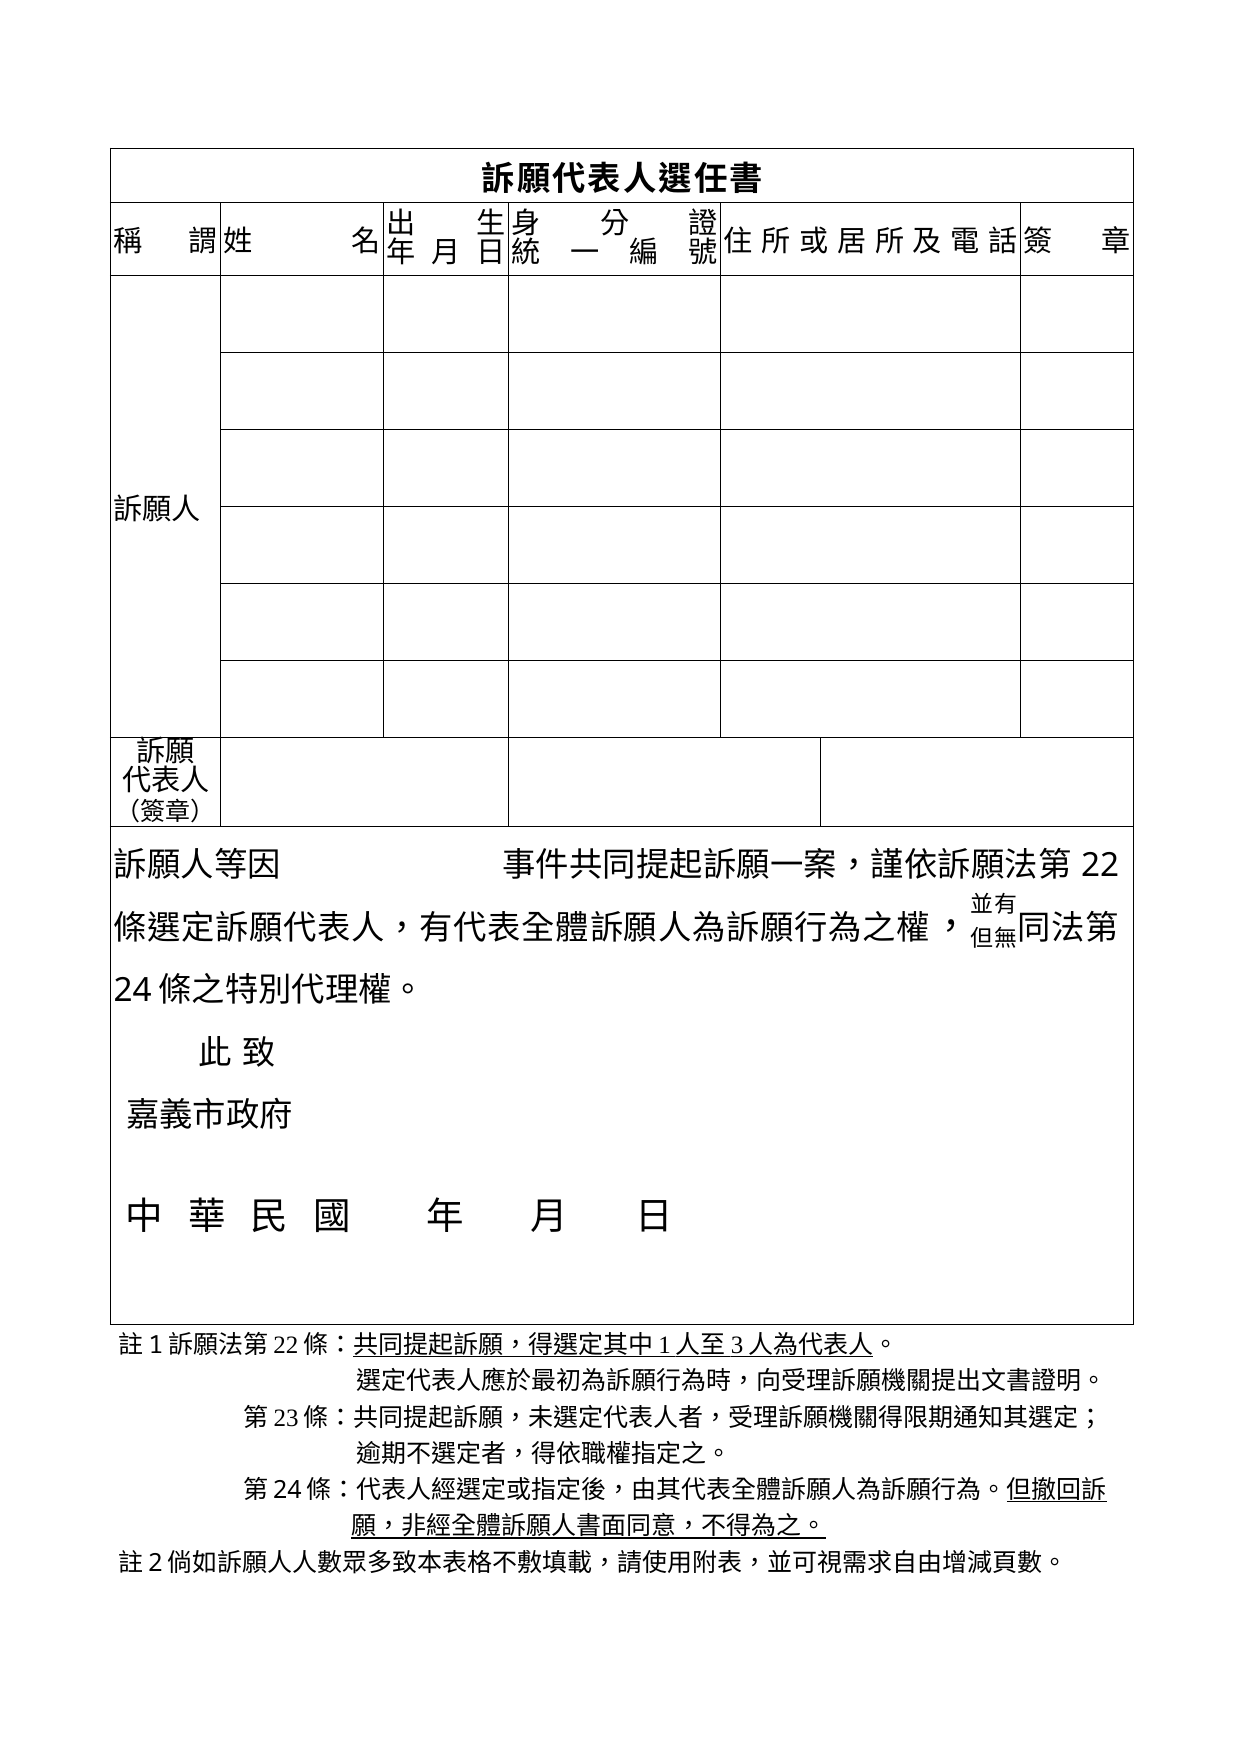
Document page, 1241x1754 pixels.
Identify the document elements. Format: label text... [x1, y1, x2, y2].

table_cell [509, 661, 720, 737]
table_cell [384, 353, 508, 429]
table_cell [721, 353, 1020, 429]
text 選定代表人應於最初為訴願行為時，向受理訴願機關提出文書證明。 [356, 1361, 1122, 1397]
table_cell 稱謂 [111, 203, 220, 275]
table_cell 住所或居所及電話 [721, 203, 1020, 275]
text 註2倘如訴願人人數眾多致本表格不敷填載，請使用附表，並可視需求自由增減頁數。 [118, 1542, 1122, 1578]
table_cell 身分證 統一編號 [509, 203, 720, 275]
table_cell [221, 276, 383, 352]
table_cell [221, 738, 508, 826]
table_cell [221, 507, 383, 583]
table_cell [1021, 353, 1133, 429]
text 第24條：代表人經選定或指定後，由其代表全體訴願人為訴願行為。但撤回訴願，非經全體訴願人書面同意，不得為之。 [243, 1469, 1122, 1542]
table_cell [721, 276, 1020, 352]
table_cell [509, 738, 820, 826]
table_cell [384, 430, 508, 506]
table_cell [509, 507, 720, 583]
table_cell [1021, 430, 1133, 506]
table_cell [509, 430, 720, 506]
table_cell 姓名 [221, 203, 383, 275]
table_cell 訴願人 [111, 276, 220, 737]
table_cell [1021, 276, 1133, 352]
table_cell [384, 584, 508, 660]
table_cell [221, 430, 383, 506]
table_cell [1021, 507, 1133, 583]
table_cell [821, 738, 1133, 826]
table_cell [509, 276, 720, 352]
table_cell [1021, 584, 1133, 660]
table_cell [221, 353, 383, 429]
table_cell [384, 276, 508, 352]
text 註1訴願法第22條：共同提起訴願，得選定其中1人至3人為代表人。 [118, 1325, 1122, 1361]
table_header 訴願代表人選任書 [111, 149, 1133, 202]
table_cell 出生 年月日 [384, 203, 508, 275]
table_cell [221, 584, 383, 660]
table_cell 訴願人等因 事件共同提起訴願一案，謹依訴願法第22條選定訴願代表人，有代表全體訴願人為訴願行為之權，並有但無同法第24條之特別代理權。 此致 嘉義市政府 中 華 民 國 年 月 日 [111, 827, 1133, 1323]
table_cell [721, 430, 1020, 506]
table_cell [221, 661, 383, 737]
table_cell 訴願 代表人（簽章） [111, 738, 220, 826]
table_cell [721, 661, 1020, 737]
table_cell [721, 584, 1020, 660]
table_cell 簽章 [1021, 203, 1133, 275]
table_cell [509, 584, 720, 660]
table_cell [384, 661, 508, 737]
table_cell [509, 353, 720, 429]
text 第23條：共同提起訴願，未選定代表人者，受理訴願機關得限期通知其選定；逾期不選定者，得依職權指定之。 [243, 1397, 1122, 1469]
table_cell [721, 507, 1020, 583]
table_cell [1021, 661, 1133, 737]
table_cell [384, 507, 508, 583]
